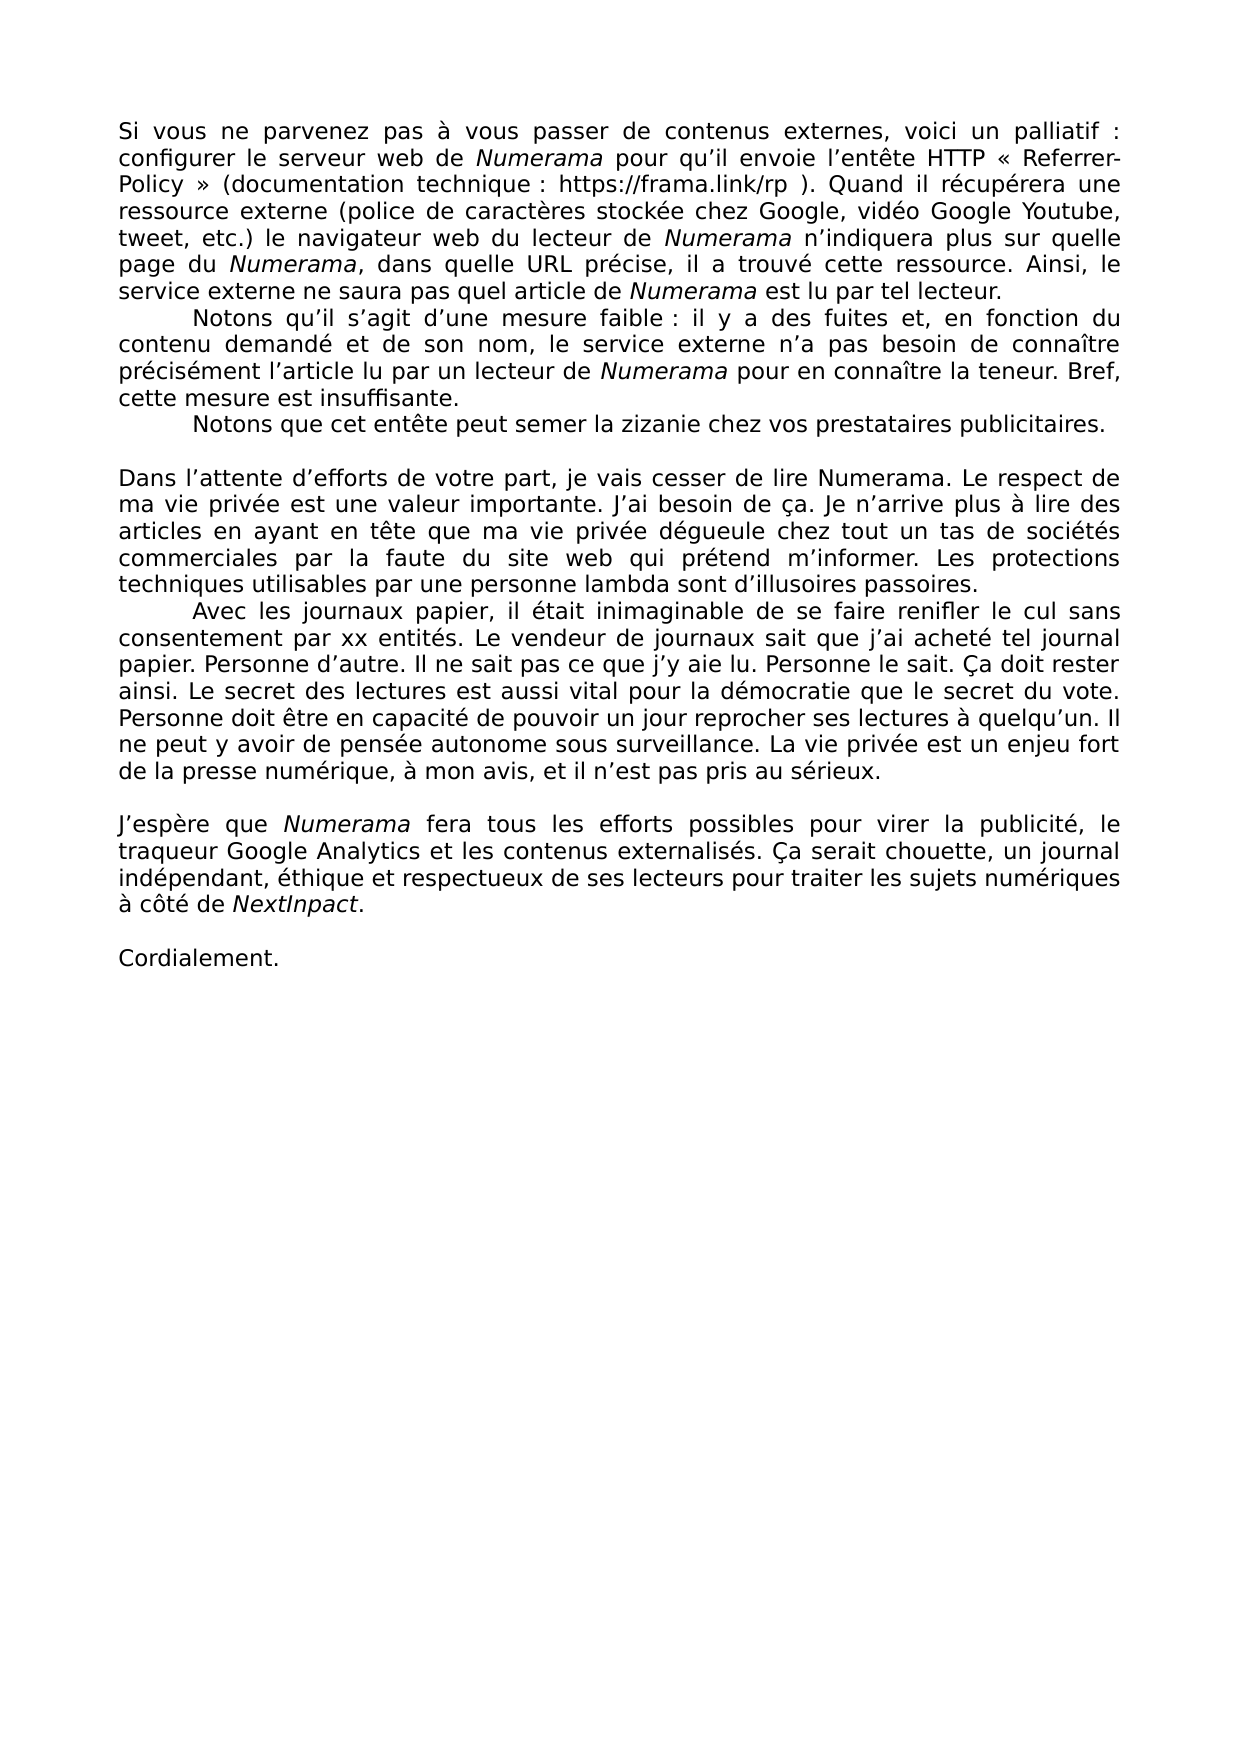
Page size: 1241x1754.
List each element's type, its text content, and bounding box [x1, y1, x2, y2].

text Dans l’attente d’efforts de votre part, je vais cesser de lire Numerama. Le respect de ma vie privée est une valeur importante. J’ai besoin de ça. Je n’arrive plus à lire des articles en ayant en tête que ma vie privée dégueule chez tout un tas de sociétés commerciales par la faute du site web qui prétend m’informer. Les protections techniques utilisables par une personne lambda sont d’illusoires passoires. [118, 465, 1122, 598]
text Si vous ne parvenez pas à vous passer de contenus externes, voici un palliatif : configurer le serveur web de Numerama pour qu’il envoie l’entête HTTP « Referrer-Policy » (documentation technique : https://frama.link/rp ). Quand il récupérera une ressource externe (police de caractères stockée chez Google, vidéo Google Youtube, tweet, etc.) le navigateur web du lecteur de Numerama n’indiquera plus sur quelle page du Numerama, dans quelle URL précise, il a trouvé cette ressource. Ainsi, le service externe ne saura pas quel article de Numerama est lu par tel lecteur. [118, 118, 1122, 305]
text Cordialement. [118, 945, 1122, 971]
text Avec les journaux papier, il était inimaginable de se faire renifler le cul sans consentement par xx entités. Le vendeur de journaux sait que j’ai acheté tel journal papier. Personne d’autre. Il ne sait pas ce que j’y aie lu. Personne le sait. Ça doit rester ainsi. Le secret des lectures est aussi vital pour la démocratie que le secret du vote. Personne doit être en capacité de pouvoir un jour reprocher ses lectures à quelqu’un. Il ne peut y avoir de pensée autonome sous surveillance. La vie privée est un enjeu fort de la presse numérique, à mon avis, et il n’est pas pris au sérieux. [118, 598, 1122, 785]
text Notons que cet entête peut semer la zizanie chez vos prestataires publicitaires. [118, 411, 1122, 438]
text J’espère que Numerama fera tous les efforts possibles pour virer la publicité, le traqueur Google Analytics et les contenus externalisés. Ça serait chouette, un journal indépendant, éthique et respectueux de ses lecteurs pour traiter les sujets numériques à côté de NextInpact. [118, 811, 1122, 918]
text Notons qu’il s’agit d’une mesure faible : il y a des fuites et, en fonction du contenu demandé et de son nom, le service externe n’a pas besoin de connaître précisément l’article lu par un lecteur de Numerama pour en connaître la teneur. Bref, cette mesure est insuffisante. [118, 305, 1122, 411]
